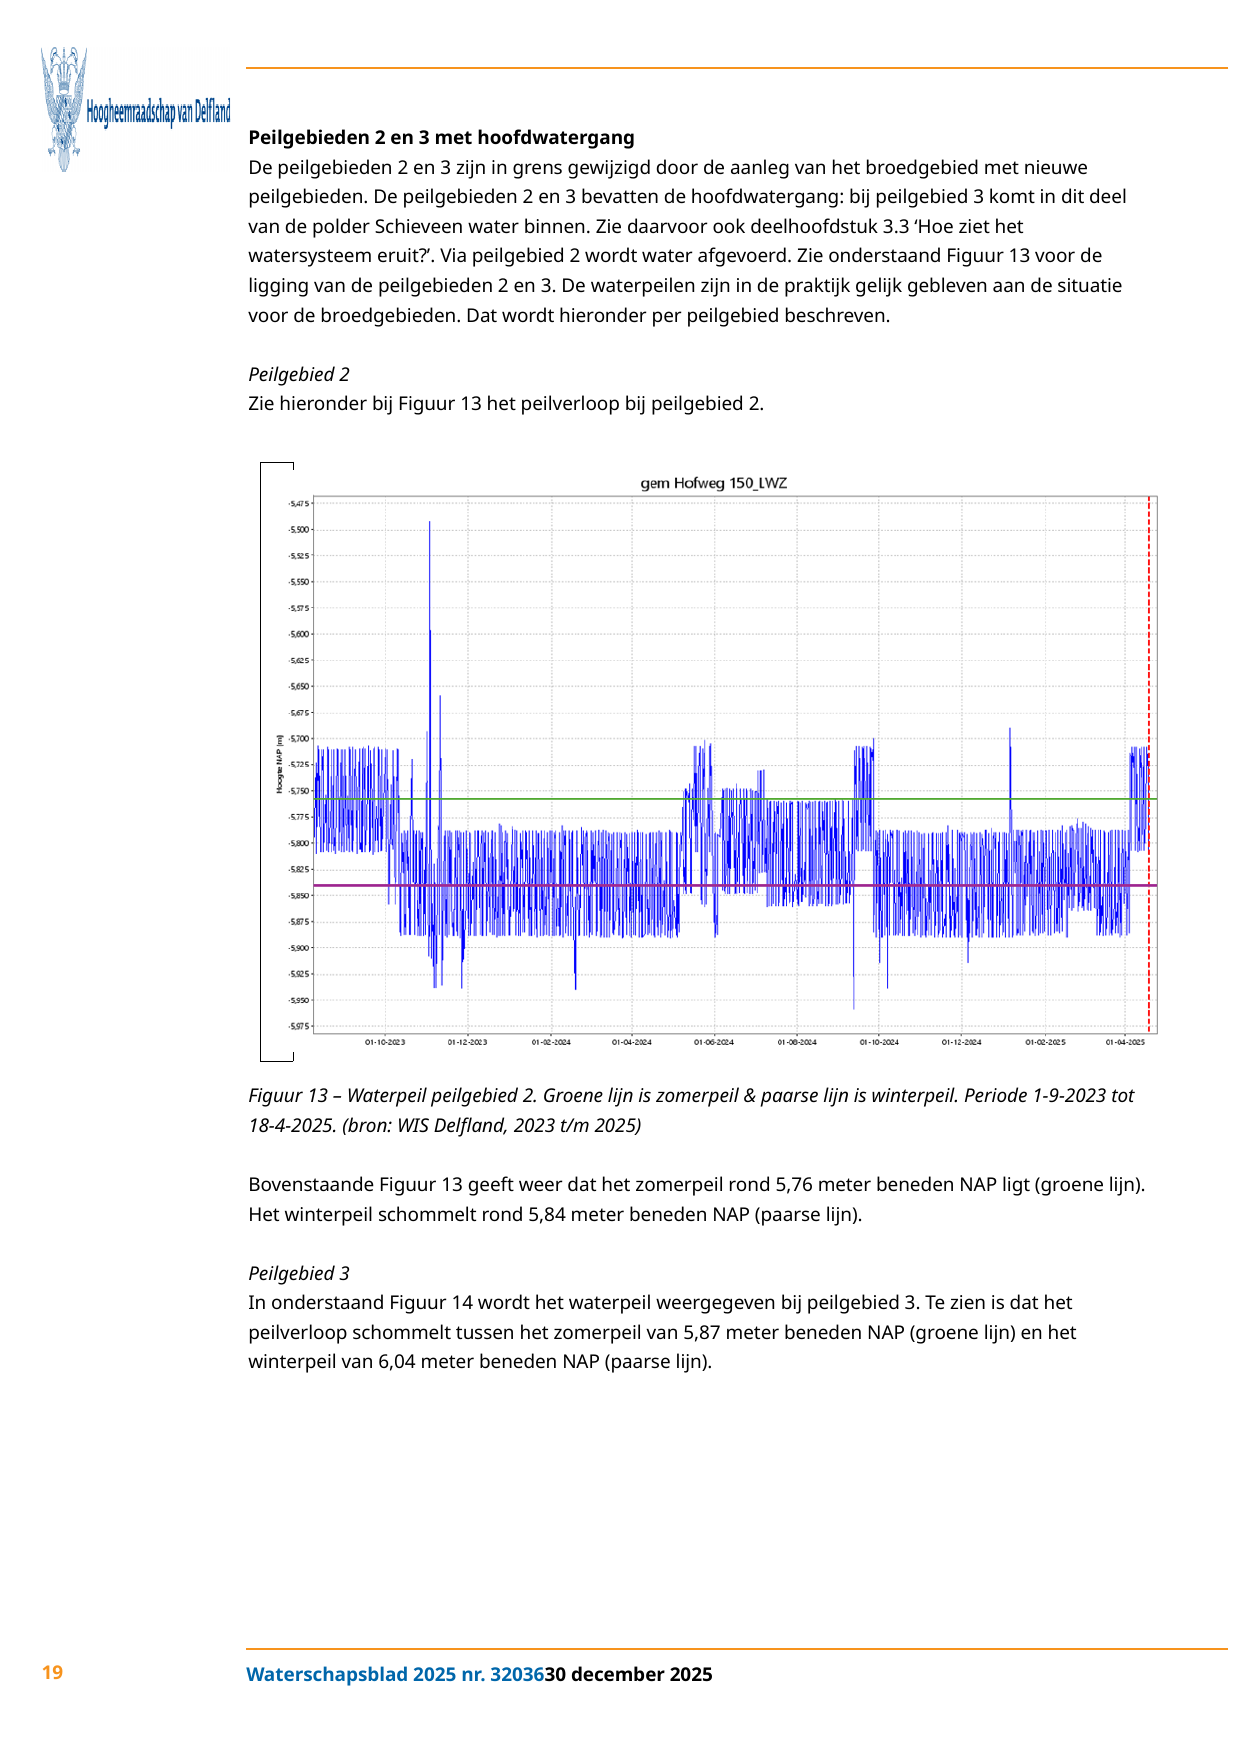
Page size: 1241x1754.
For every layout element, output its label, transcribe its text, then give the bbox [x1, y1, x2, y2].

text Zie hieronder bij Figuur 13 het peilverloop bij peilgebied 2. [248, 391, 1152, 416]
text Figuur 13 – Waterpeil peilgebied 2. Groene lijn is zomerpeil & paarse lijn is winterpeil. Periode 1-9-2023 tot 18-4-2025. (bron: WIS Delfland, 2023 t/m 2025) [248, 1082, 1152, 1138]
text De peilgebieden 2 en 3 zijn in grens gewijzigd door de aanleg van het broedgebied met nieuwe peilgebieden. De peilgebieden 2 en 3 bevatten de hoofdwatergang: bij peilgebied 3 komt in dit deel van de polder Schieveen water binnen. Zie daarvoor ook deelhoofdstuk 3.3 ‘Hoe ziet het watersysteem eruit?’. Via peilgebied 2 wordt water afgevoerd. Zie onderstaand Figuur 13 voor de ligging van de peilgebieden 2 en 3. De waterpeilen zijn in de praktijk gelijk gebleven aan de situatie voor de broedgebieden. Dat wordt hieronder per peilgebied beschreven. [248, 154, 1152, 328]
text In onderstaand Figuur 14 wordt het waterpeil weergegeven bij peilgebied 3. Te zien is dat het peilverloop schommelt tussen het zomerpeil van 5,87 meter beneden NAP (groene lijn) en het winterpeil van 6,04 meter beneden NAP (paarse lijn). [248, 1289, 1152, 1374]
text Peilgebieden 2 en 3 met hoofdwatergang [248, 124, 1152, 150]
text Bovenstaande Figuur 13 geeft weer dat het zomerpeil rond 5,76 meter beneden NAP ligt (groene lijn). Het winterpeil schommelt rond 5,84 meter beneden NAP (paarse lijn). [248, 1171, 1152, 1226]
text Peilgebied 2 [248, 361, 1152, 387]
picture [41, 47, 231, 172]
picture [268, 470, 1173, 1052]
text Peilgebied 3 [248, 1260, 1152, 1286]
